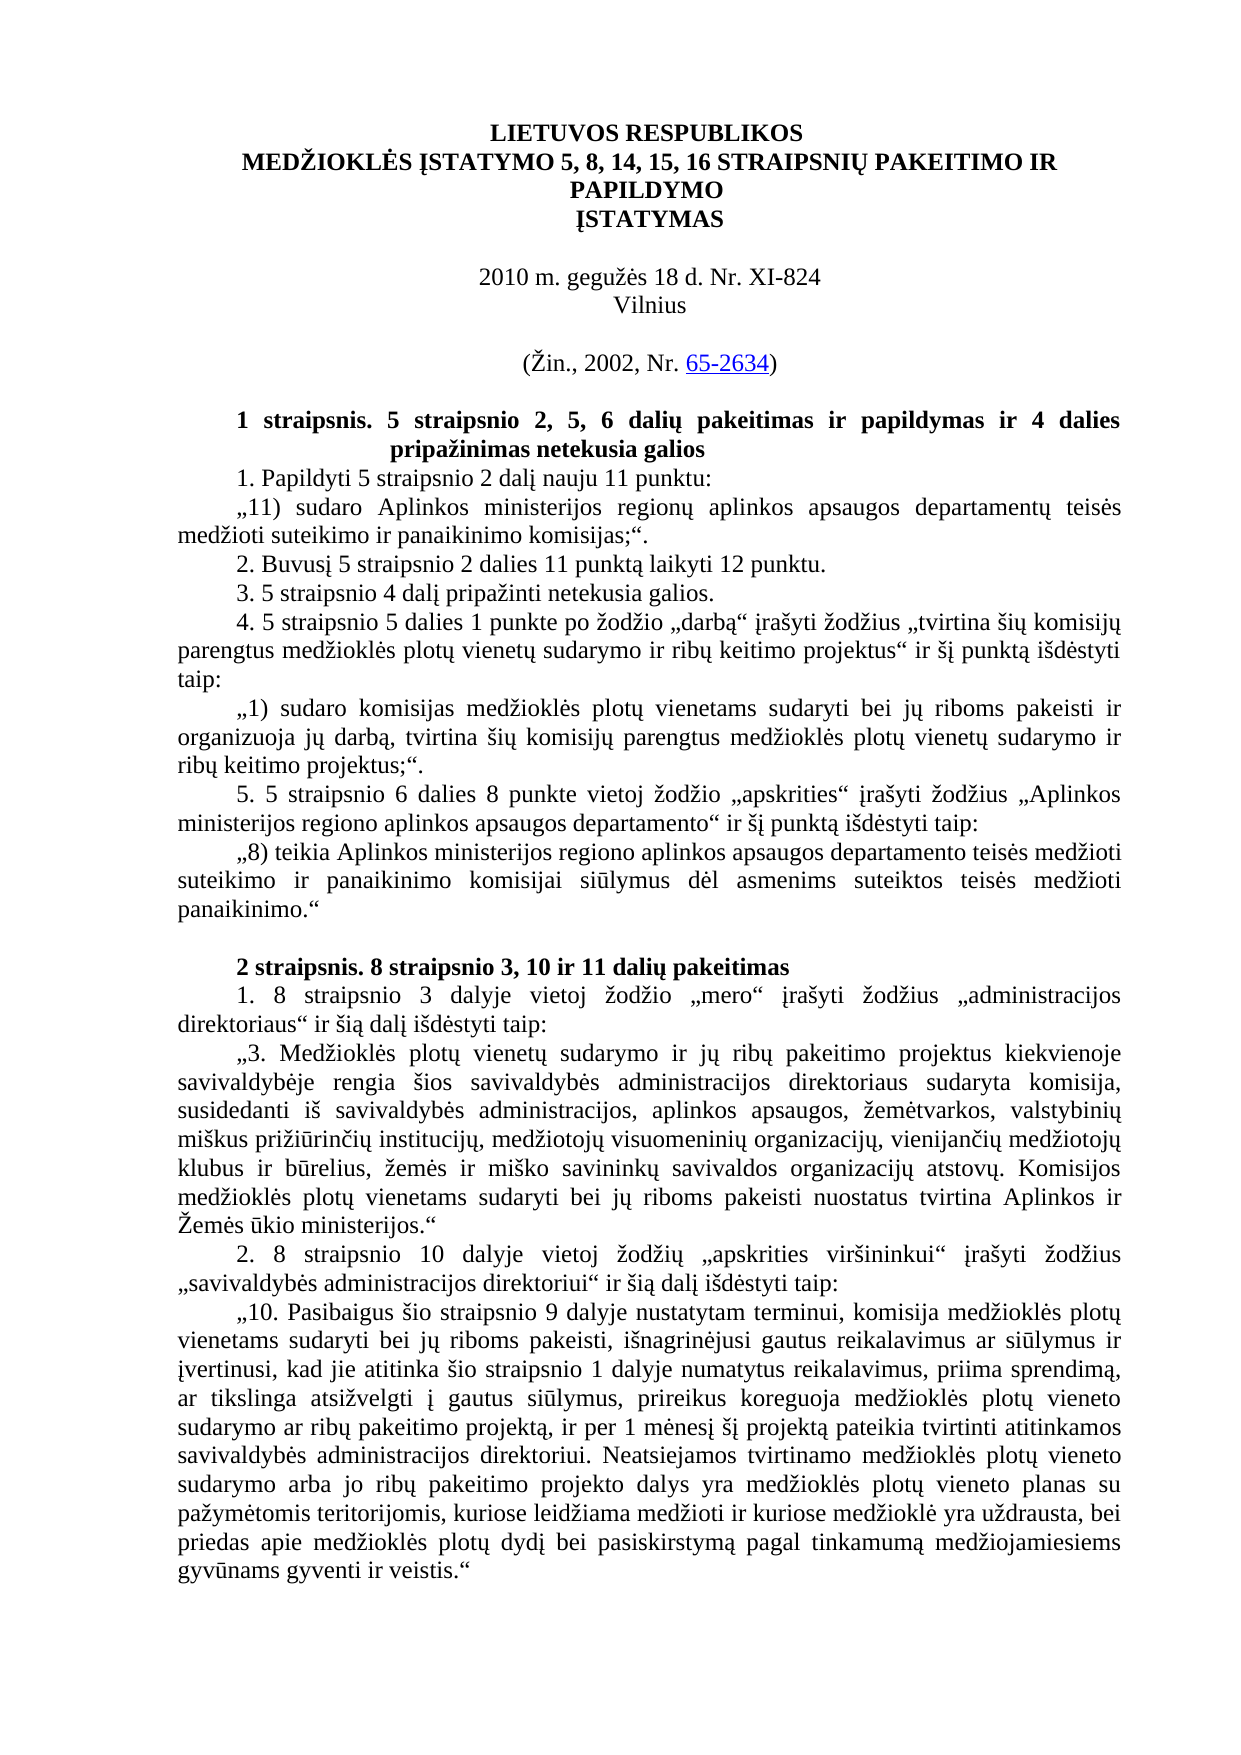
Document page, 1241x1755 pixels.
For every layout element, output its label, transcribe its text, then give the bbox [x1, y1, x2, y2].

text „1) sudaro komisijas medžioklės plotų vienetams sudaryti bei jų riboms pakeisti ir organizuoja jų darbą, tvirtina šių komisijų parengtus medžioklės plotų vienetų sudarymo ir ribų keitimo projektus;“. [177, 693, 1122, 779]
text „11) sudaro Aplinkos ministerijos regionų aplinkos apsaugos departamentų teisės medžioti suteikimo ir panaikinimo komisijas;“. [177, 492, 1122, 549]
text 2. Buvusį 5 straipsnio 2 dalies 11 punktą laikyti 12 punktu. [177, 549, 1122, 578]
text 2 straipsnis. 8 straipsnio 3, 10 ir 11 dalių pakeitimas [177, 952, 1122, 981]
text 3. 5 straipsnio 4 dalį pripažinti netekusia galios. [177, 578, 1122, 607]
text 2. 8 straipsnio 10 dalyje vietoj žodžių „apskrities viršininkui“ įrašyti žodžius „savivaldybės administracijos direktoriui“ ir šią dalį išdėstyti taip: [177, 1239, 1122, 1297]
text 2010 m. gegužės 18 d. Nr. XI-824 [177, 262, 1122, 291]
text (Žin., 2002, Nr. 65-2634) [177, 348, 1122, 377]
text 1. Papildyti 5 straipsnio 2 dalį nauju 11 punktu: [177, 463, 1122, 492]
text „8) teikia Aplinkos ministerijos regiono aplinkos apsaugos departamento teisės medžioti suteikimo ir panaikinimo komisijai siūlymus dėl asmenims suteiktos teisės medžioti panaikinimo.“ [177, 837, 1122, 923]
text „10. Pasibaigus šio straipsnio 9 dalyje nustatytam terminui, komisija medžioklės plotų vienetams sudaryti bei jų riboms pakeisti, išnagrinėjusi gautus reikalavimus ar siūlymus ir įvertinusi, kad jie atitinka šio straipsnio 1 dalyje numatytus reikalavimus, priima sprendimą, ar tikslinga atsižvelgti į gautus siūlymus, prireikus koreguoja medžioklės plotų vieneto sudarymo ar ribų pakeitimo projektą, ir per 1 mėnesį šį projektą pateikia tvirtinti atitinkamos savivaldybės administracijos direktoriui. Neatsiejamos tvirtinamo medžioklės plotų vieneto sudarymo arba jo ribų pakeitimo projekto dalys yra medžioklės plotų vieneto planas su pažymėtomis teritorijomis, kuriose leidžiama medžioti ir kuriose medžioklė yra uždrausta, bei priedas apie medžioklės plotų dydį bei pasiskirstymą pagal tinkamumą medžiojamiesiems gyvūnams gyventi ir veistis.“ [177, 1297, 1122, 1584]
text „3. Medžioklės plotų vienetų sudarymo ir jų ribų pakeitimo projektus kiekvienoje savivaldybėje rengia šios savivaldybės administracijos direktoriaus sudaryta komisija, susidedanti iš savivaldybės administracijos, aplinkos apsaugos, žemėtvarkos, valstybinių miškus prižiūrinčių institucijų, medžiotojų visuomeninių organizacijų, vienijančių medžiotojų klubus ir būrelius, žemės ir miško savininkų savivaldos organizacijų atstovų. Komisijos medžioklės plotų vienetams sudaryti bei jų riboms pakeisti nuostatus tvirtina Aplinkos ir Žemės ūkio ministerijos.“ [177, 1038, 1122, 1239]
text 5. 5 straipsnio 6 dalies 8 punkte vietoj žodžio „apskrities“ įrašyti žodžius „Aplinkos ministerijos regiono aplinkos apsaugos departamento“ ir šį punktą išdėstyti taip: [177, 779, 1122, 837]
text 4. 5 straipsnio 5 dalies 1 punkte po žodžio „darbą“ įrašyti žodžius „tvirtina šių komisijų parengtus medžioklės plotų vienetų sudarymo ir ribų keitimo projektus“ ir šį punktą išdėstyti taip: [177, 607, 1122, 693]
text 1 straipsnis. 5 straipsnio 2, 5, 6 dalių pakeitimas ir papildymas ir 4 dalies pripažinimas netekusia galios [236, 406, 1122, 463]
text 1. 8 straipsnio 3 dalyje vietoj žodžio „mero“ įrašyti žodžius „administracijos direktoriaus“ ir šią dalį išdėstyti taip: [177, 981, 1122, 1038]
text Vilnius [177, 291, 1122, 319]
text LIETUVOS RESPUBLIKOS MEDŽIOKLĖS ĮSTATYMO 5, 8, 14, 15, 16 STRAIPSNIŲ PAKEITIMO IR PAPILDYMO ĮSTATYMAS [177, 118, 1122, 233]
